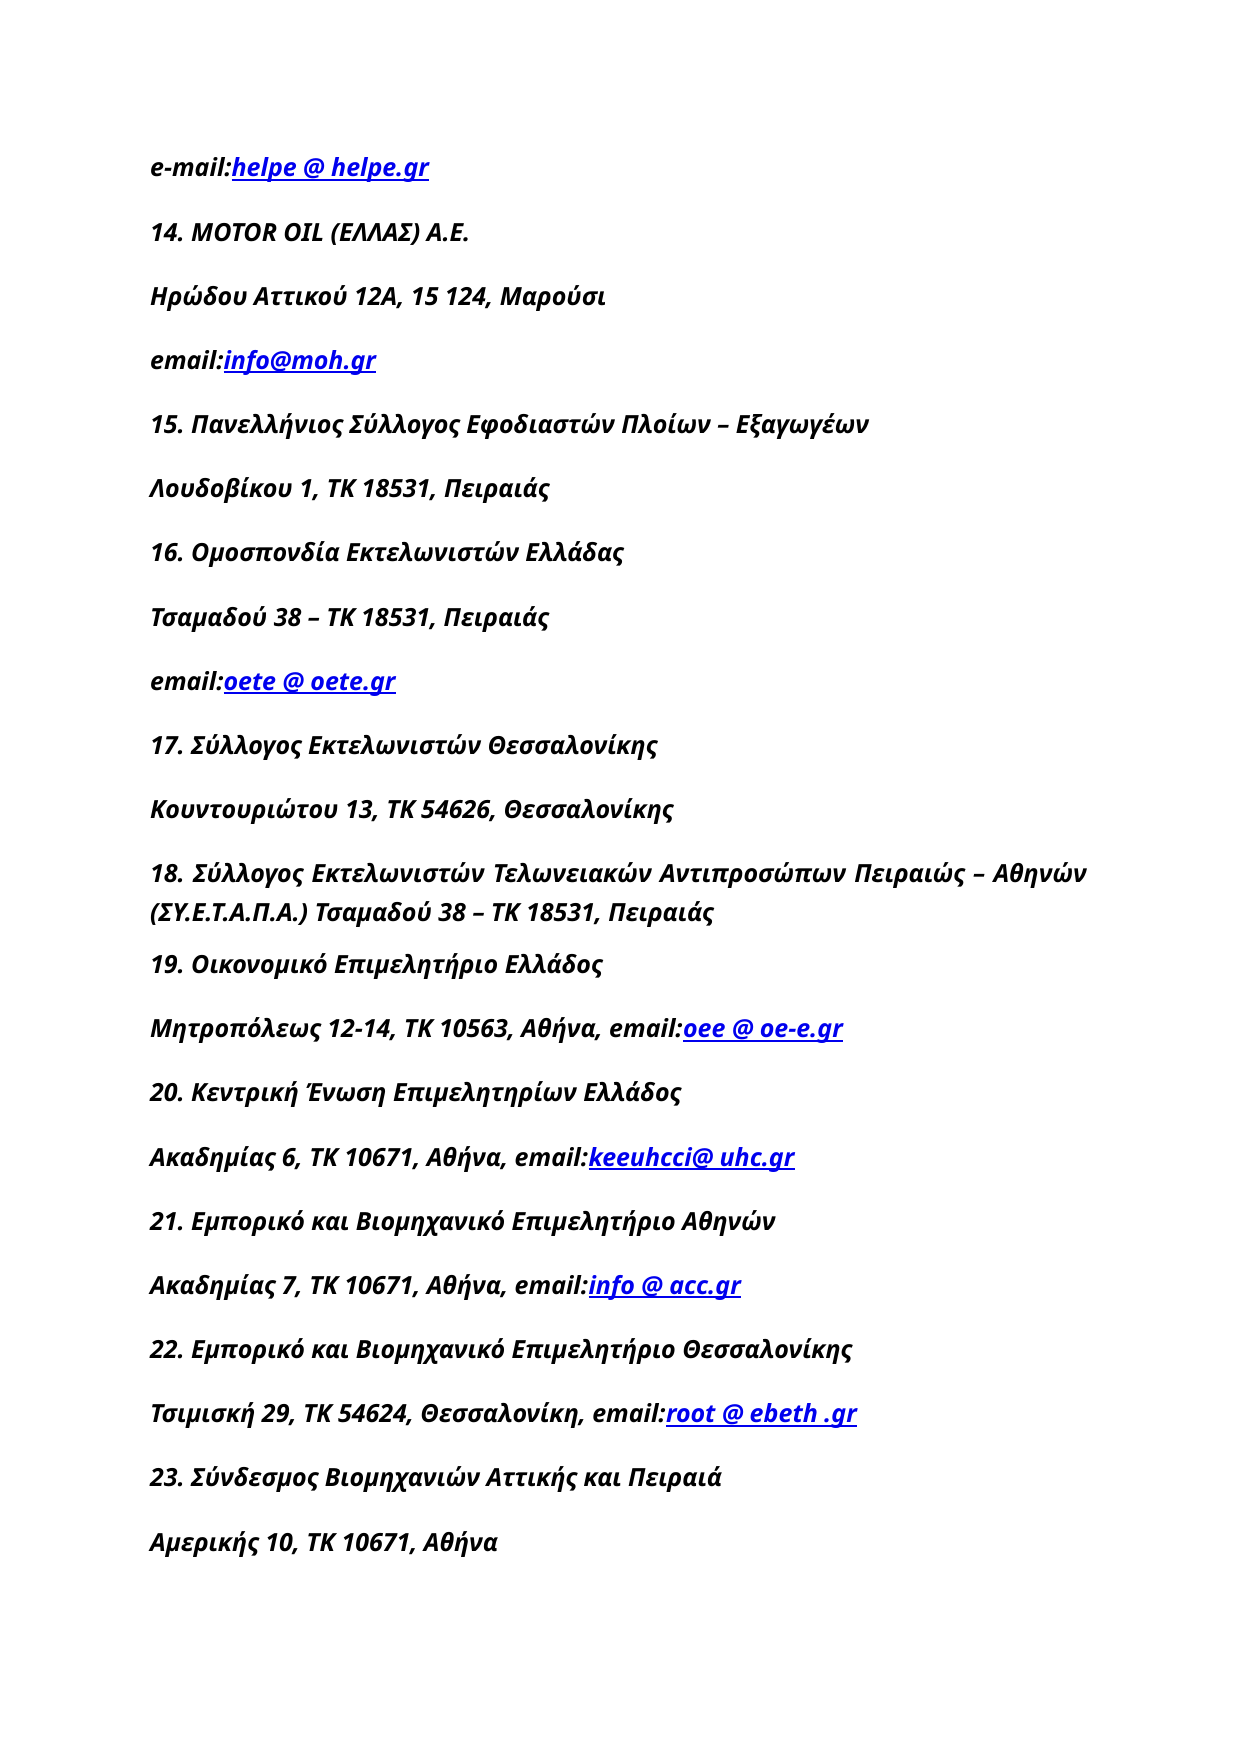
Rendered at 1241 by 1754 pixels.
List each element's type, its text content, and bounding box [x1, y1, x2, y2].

text 21. Εμπορικό και Βιομηχανικό Επιμελητήριο Αθηνών [150, 1203, 1090, 1237]
text 20. Κεντρική Ένωση Επιμελητηρίων Ελλάδος [150, 1075, 1090, 1109]
text 14. MOTOR OIL (ΕΛΛΑΣ) Α.Ε. [150, 214, 1090, 248]
text 18. Σύλλογος Εκτελωνιστών Τελωνειακών Αντιπροσώπων Πειραιώς – Αθηνών (ΣΥ.Ε.Τ.Α.Π.Α.) Τσαμαδού 38 – ΤΚ 18531, Πειραιάς [150, 856, 1090, 929]
text Ακαδημίας 6, ΤΚ 10671, Αθήνα, email:keeuhcci@ uhc.gr [150, 1139, 1090, 1173]
text 23. Σύνδεσμος Βιομηχανιών Αττικής και Πειραιά [150, 1460, 1090, 1494]
text Τσιμισκή 29, ΤΚ 54624, Θεσσαλονίκη, email:root @ ebeth .gr [150, 1396, 1090, 1430]
text Ακαδημίας 7, ΤΚ 10671, Αθήνα, email:info @ acc.gr [150, 1267, 1090, 1302]
text 19. Οικονομικό Επιμελητήριο Ελλάδος [150, 947, 1090, 981]
text Ηρώδου Αττικού 12Α, 15 124, Μαρούσι [150, 278, 1090, 312]
text Κουντουριώτου 13, ΤΚ 54626, Θεσσαλονίκης [150, 792, 1090, 826]
text 16. Ομοσπονδία Εκτελωνιστών Ελλάδας [150, 535, 1090, 569]
text email:oete @ oete.gr [150, 663, 1090, 697]
text 22. Εμπορικό και Βιομηχανικό Επιμελητήριο Θεσσαλονίκης [150, 1332, 1090, 1366]
text 15. Πανελλήνιος Σύλλογος Εφοδιαστών Πλοίων – Εξαγωγέων [150, 407, 1090, 441]
text e-mail:helpe @ helpe.gr [150, 150, 1090, 184]
text Αμερικής 10, ΤΚ 10671, Αθήνα [150, 1524, 1090, 1558]
text Τσαμαδού 38 – ΤΚ 18531, Πειραιάς [150, 599, 1090, 633]
text email:info@moh.gr [150, 342, 1090, 377]
text Λουδοβίκου 1, ΤΚ 18531, Πειραιάς [150, 471, 1090, 505]
text 17. Σύλλογος Εκτελωνιστών Θεσσαλονίκης [150, 727, 1090, 762]
text Μητροπόλεως 12-14, ΤΚ 10563, Αθήνα, email:oee @ oe-e.gr [150, 1011, 1090, 1045]
